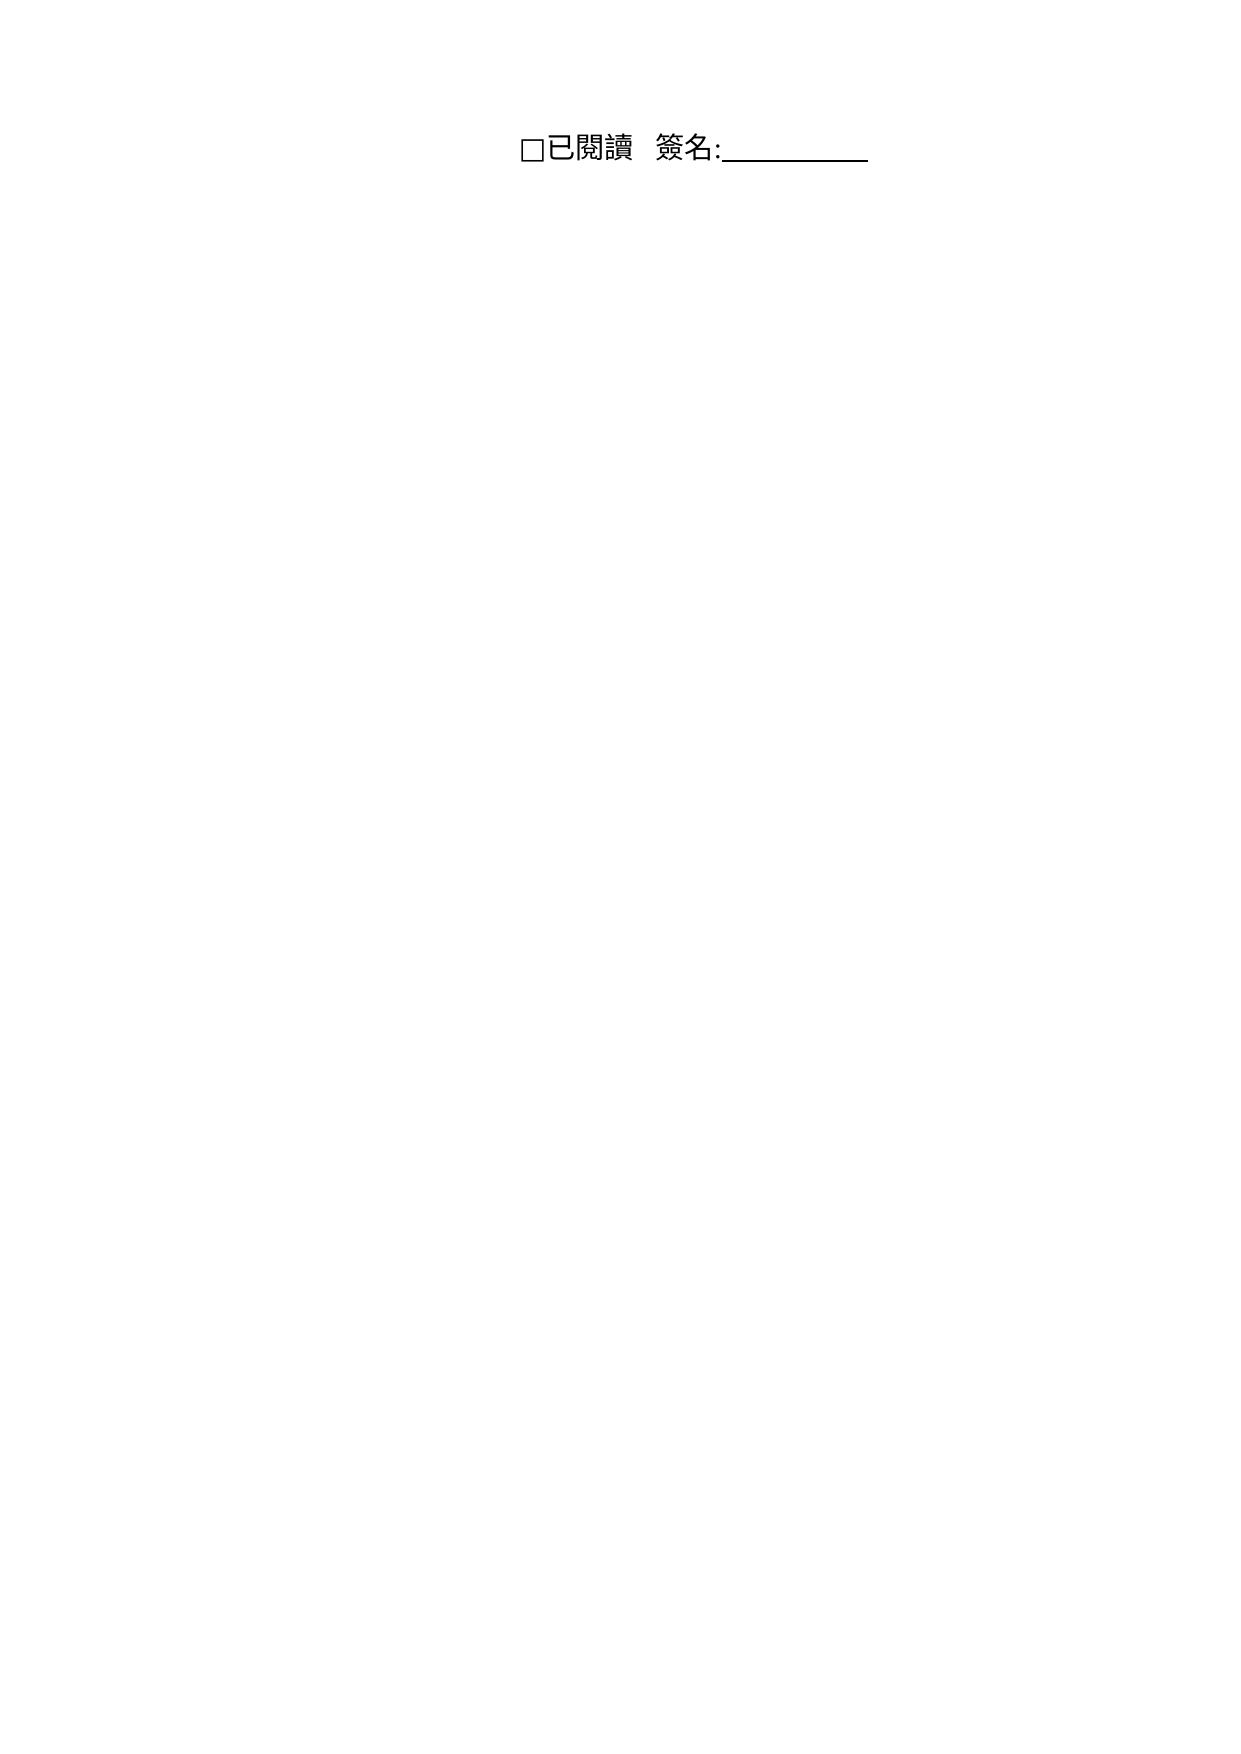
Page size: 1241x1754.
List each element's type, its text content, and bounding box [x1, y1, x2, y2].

text □已閱讀 簽名: [118, 108, 1122, 183]
